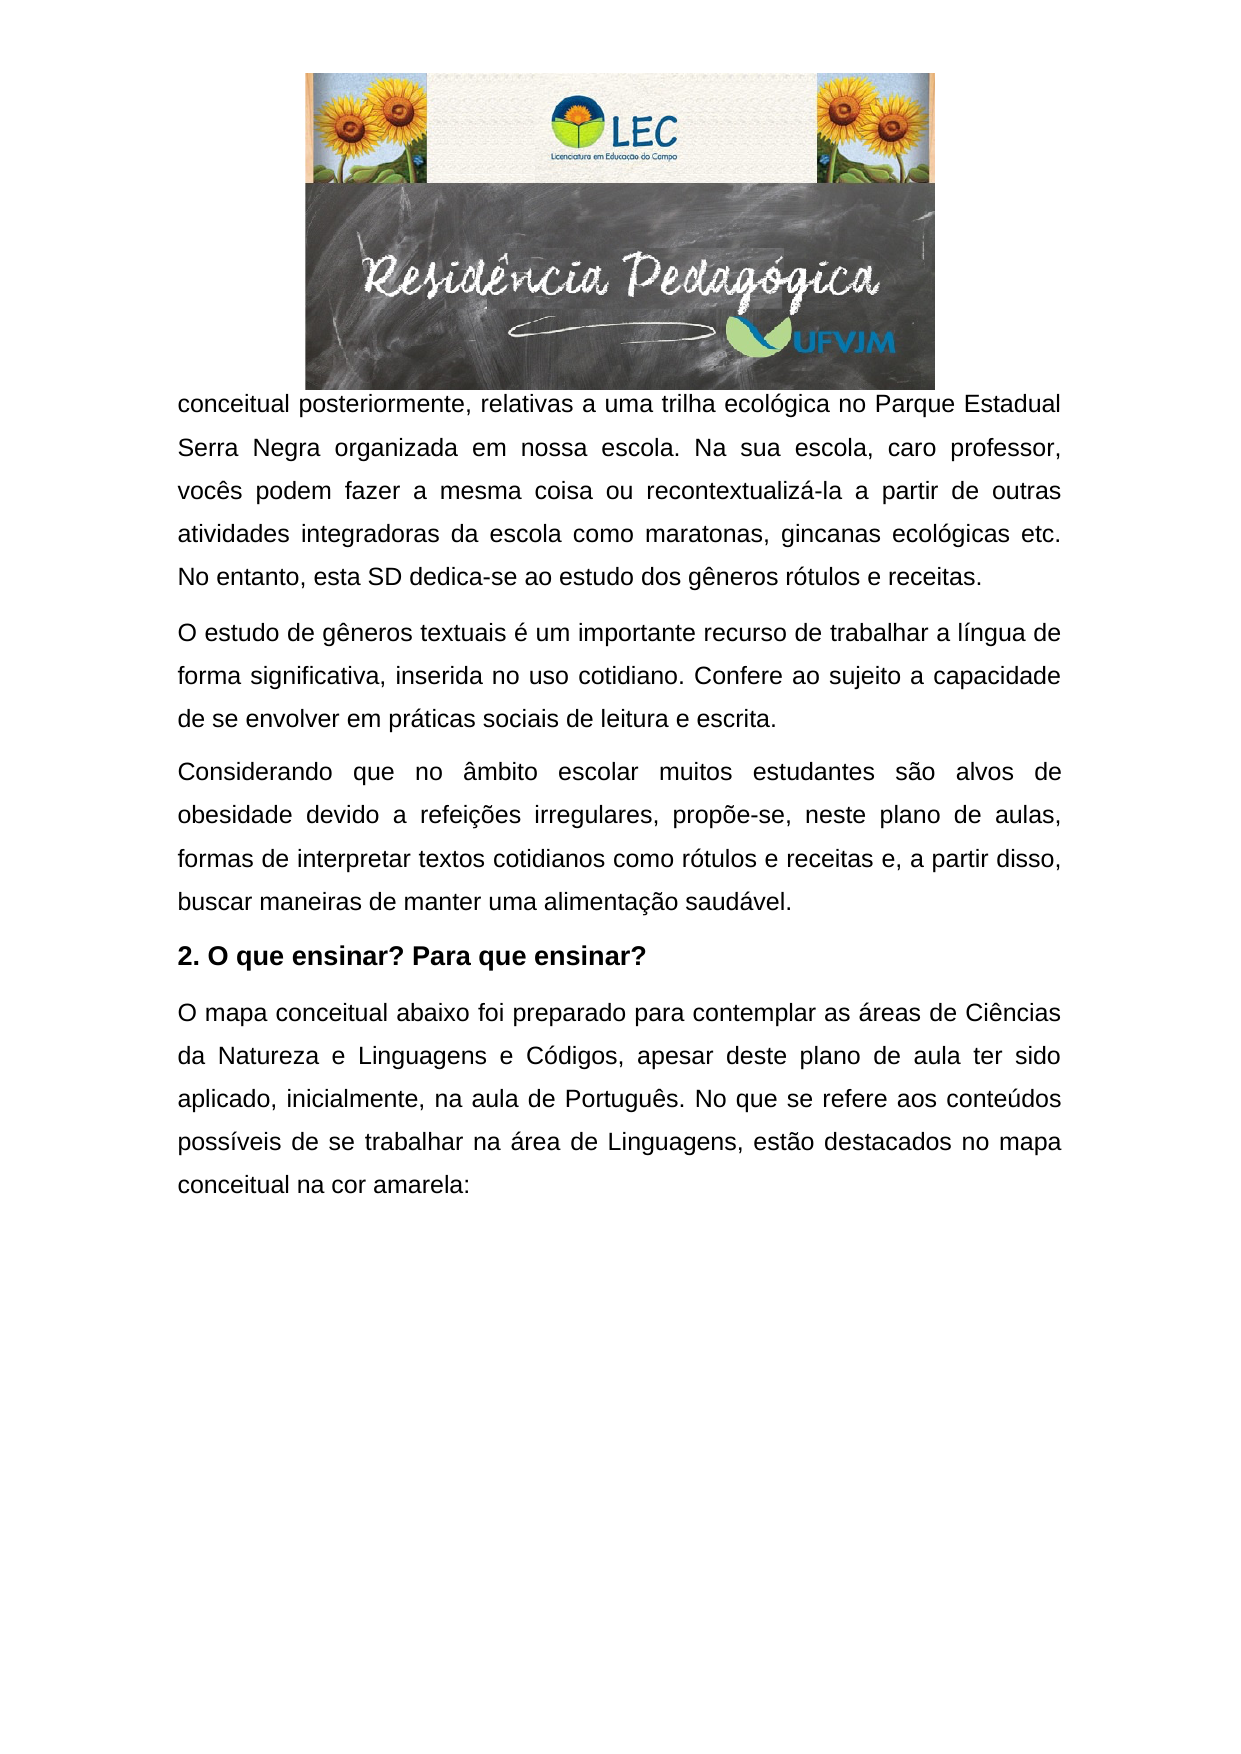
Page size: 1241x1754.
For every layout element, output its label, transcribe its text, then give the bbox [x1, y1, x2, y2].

text 2. O que ensinar? Para que ensinar? [177, 940, 1063, 971]
text Considerando que no âmbito escolar muitos estudantes são alvos de obesidade devido a refeições irregulares, propõe-se, neste plano de aulas, formas de interpretar textos cotidianos como rótulos e receitas e, a partir disso, buscar maneiras de manter uma alimentação saudável. [177, 757, 1063, 915]
text O mapa conceitual abaixo foi preparado para contemplar as áreas de Ciências da Natureza e Linguagens e Códigos, apesar deste plano de aula ter sido aplicado, inicialmente, na aula de Português. No que se refere aos conteúdos possíveis de se trabalhar na área de Linguagens, estão destacados no mapa conceitual na cor amarela: [177, 997, 1063, 1199]
picture [305, 73, 935, 390]
text conceitual posteriormente, relativas a uma trilha ecológica no Parque Estadual Serra Negra organizada em nossa escola. Na sua escola, caro professor, vocês podem fazer a mesma coisa ou recontextualizá-la a partir de outras atividades integradoras da escola como maratonas, gincanas ecológicas etc. No entanto, esta SD dedica-se ao estudo dos gêneros rótulos e receitas. [177, 389, 1063, 591]
text O estudo de gêneros textuais é um importante recurso de trabalhar a língua de forma significativa, inserida no uso cotidiano. Confere ao sujeito a capacidade de se envolver em práticas sociais de leitura e escrita. [177, 617, 1063, 732]
